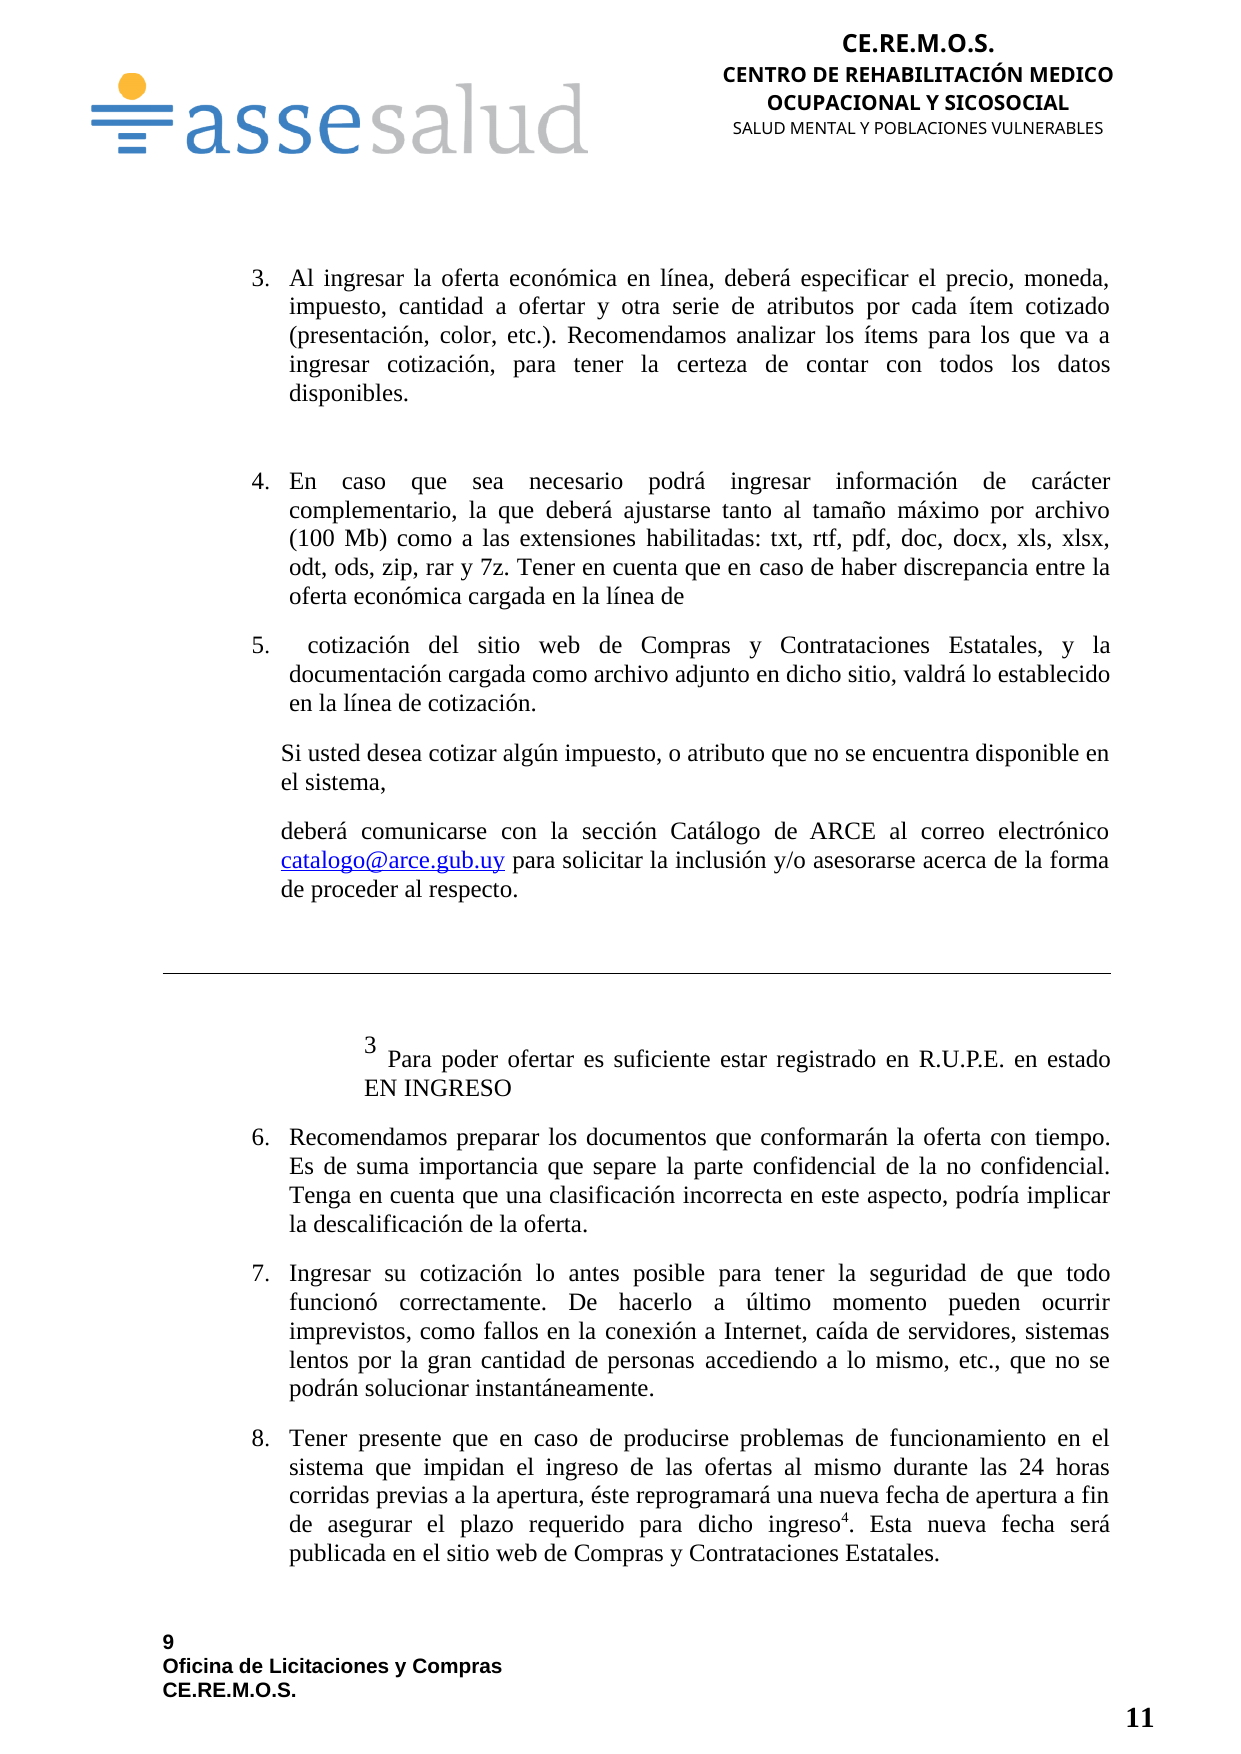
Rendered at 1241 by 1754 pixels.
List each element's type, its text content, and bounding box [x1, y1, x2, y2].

list 3 Para poder ofertar es suficiente estar registrado en R.U.P.E. en estado EN INGRESO [364, 1025, 1111, 1102]
list Al ingresar la oferta económica en línea, deberá especificar el precio, moneda, impuesto, cantidad a ofertar y otra serie de atributos por cada ítem cotizado (presentación, color, etc.). Recomendamos analizar los ítems para los que va a ingresar cotización, para tener la certeza de contar con todos los datos disponibles. [251, 263, 1111, 406]
list Si usted desea cotizar algún impuesto, o atributo que no se encuentra disponible en el sistema, [281, 738, 1110, 795]
list Tener presente que en caso de producirse problemas de funcionamiento en el sistema que impidan el ingreso de las ofertas al mismo durante las 24 horas corridas previas a la apertura, éste reprogramará una nueva fecha de apertura a fin de asegurar el plazo requerido para dicho ingreso4. Esta nueva fecha será publicada en el sitio web de Compras y Contrataciones Estatales. [251, 1423, 1110, 1567]
list Recomendamos preparar los documentos que conformarán la oferta con tiempo. Es de suma importancia que separe la parte confidencial de la no confidencial. Tenga en cuenta que una clasificación incorrecta en este aspecto, podría implicar la descalificación de la oferta. [251, 1122, 1111, 1237]
list Ingresar su cotización lo antes posible para tener la seguridad de que todo funcionó correctamente. De hacerlo a último momento pueden ocurrir imprevistos, como fallos en la conexión a Internet, caída de servidores, sistemas lentos por la gran cantidad de personas accediendo a lo mismo, etc., que no se podrán solucionar instantáneamente. [251, 1258, 1111, 1402]
picture [84, 64, 593, 173]
list En caso que sea necesario podrá ingresar información de carácter complementario, la que deberá ajustarse tanto al tamaño máximo por archivo (100 Mb) como a las extensiones habilitadas: txt, rtf, pdf, doc, docx, xls, xlsx, odt, ods, zip, rar y 7z. Tener en cuenta que en caso de haber discrepancia entre la oferta económica cargada en la línea de [251, 466, 1111, 610]
list cotización del sitio web de Compras y Contrataciones Estatales, y la documentación cargada como archivo adjunto en dicho sitio, valdrá lo establecido en la línea de cotización. [251, 631, 1111, 717]
list deberá comunicarse con la sección Catálogo de ARCE al correo electrónico catalogo@arce.gub.uy para solicitar la inclusión y/o asesorarse acerca de la forma de proceder al respecto. [281, 816, 1110, 902]
